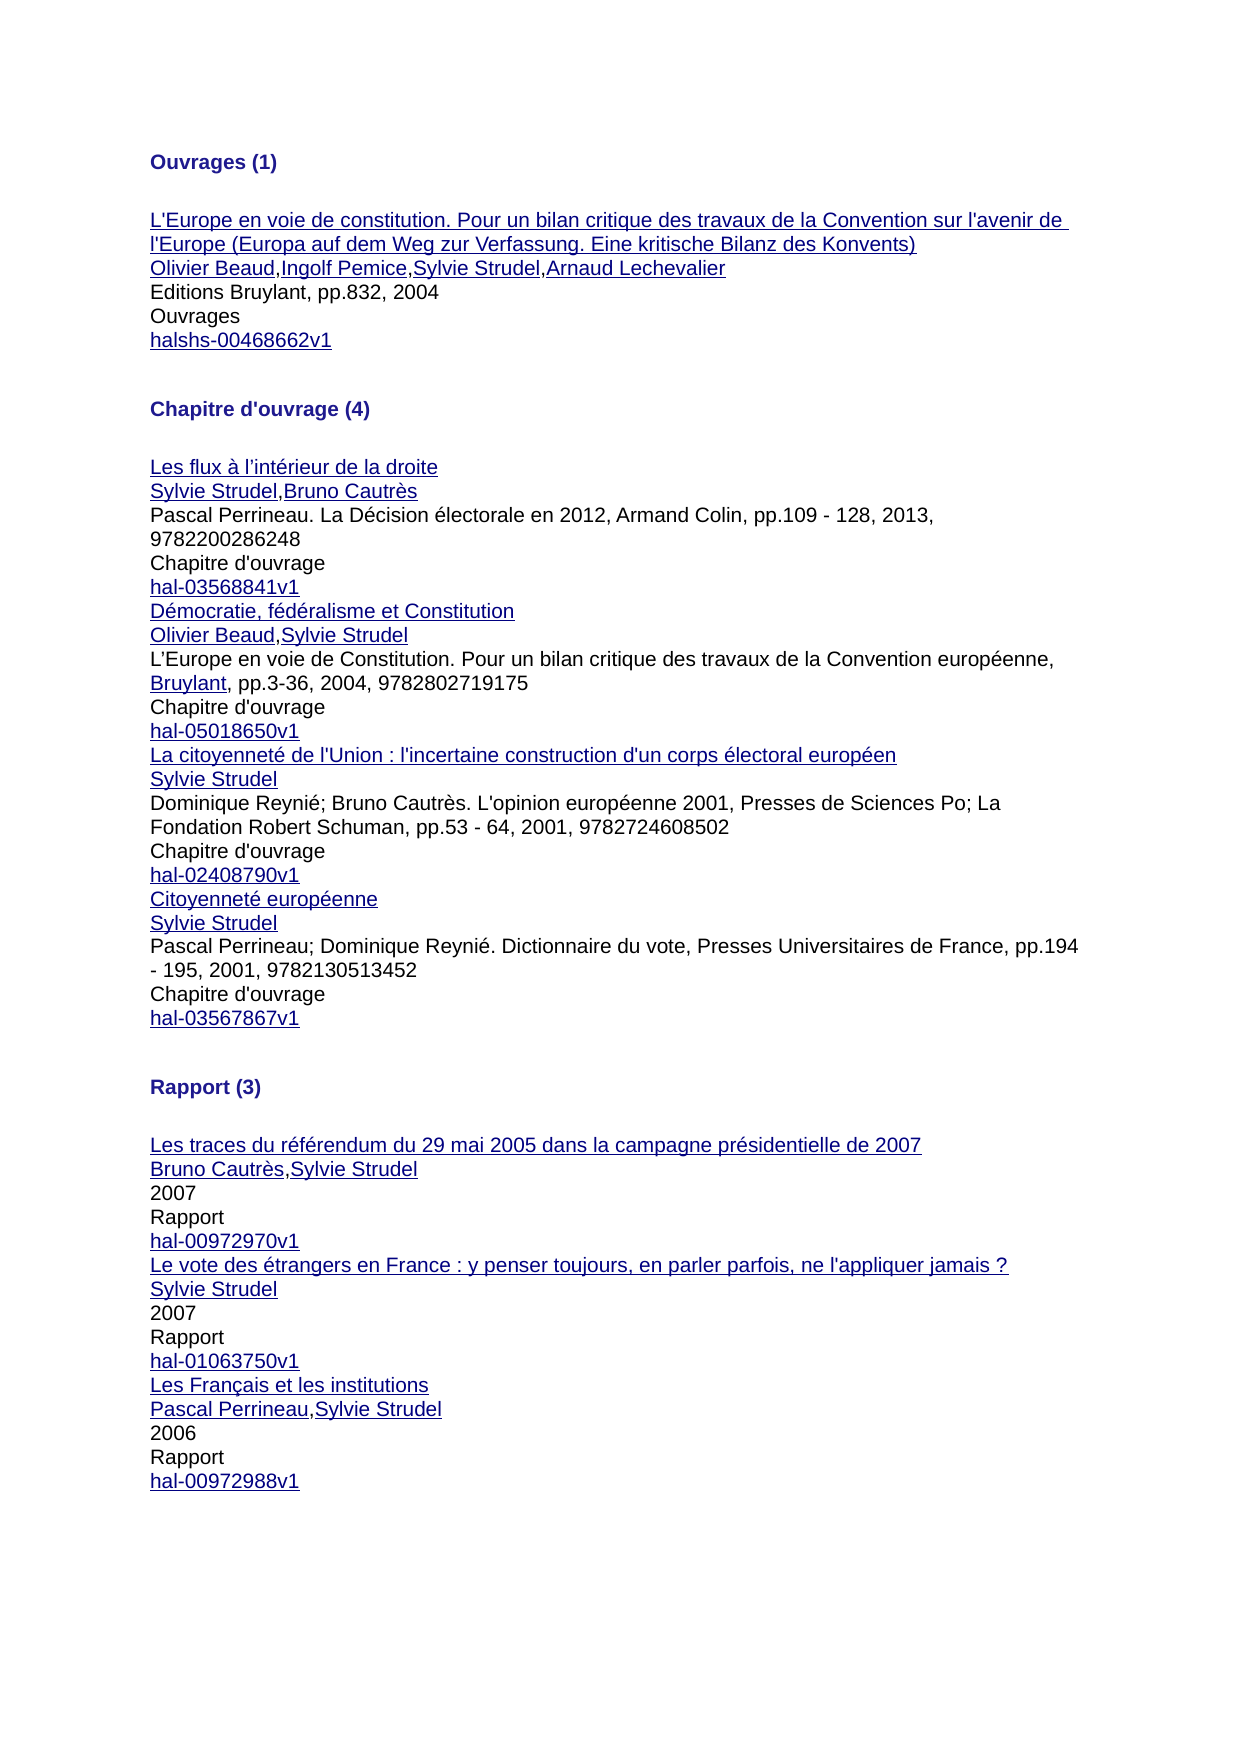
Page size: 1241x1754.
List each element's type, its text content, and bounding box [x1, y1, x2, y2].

subtitle Chapitre d'ouvrage (4) [150, 397, 1090, 421]
table_cell Démocratie, fédéralisme et Constitution Olivier Beaud,Sylvie Strudel L’Europe en voie de Constitution. Pour un bilan critique des travaux de la Convention européenne, Bruylant, pp.3-36, 2004, 9782802719175 Chapitre d'ouvrage hal-05018650v1 [150, 599, 1090, 743]
table_cell La citoyenneté de l'Union : l'incertaine construction d'un corps électoral européen Sylvie Strudel Dominique Reynié; Bruno Cautrès. L'opinion européenne 2001, Presses de Sciences Po; La Fondation Robert Schuman, pp.53 - 64, 2001, 9782724608502 Chapitre d'ouvrage hal-02408790v1 [150, 743, 1090, 886]
table_cell Le vote des étrangers en France : y penser toujours, en parler parfois, ne l'appliquer jamais ? Sylvie Strudel 2007 Rapport hal-01063750v1 [150, 1253, 1090, 1373]
table_header Les traces du référendum du 29 mai 2005 dans la campagne présidentielle de 2007 Bruno Cautrès,Sylvie Strudel 2007 Rapport hal-00972970v1 [150, 1133, 1090, 1253]
table_cell Les Français et les institutions Pascal Perrineau,Sylvie Strudel 2006 Rapport hal-00972988v1 [150, 1373, 1090, 1493]
subtitle Rapport (3) [150, 1075, 1090, 1099]
table_cell Citoyenneté européenne Sylvie Strudel Pascal Perrineau; Dominique Reynié. Dictionnaire du vote, Presses Universitaires de France, pp.194 - 195, 2001, 9782130513452 Chapitre d'ouvrage hal-03567867v1 [150, 886, 1090, 1030]
subtitle Ouvrages (1) [150, 150, 1090, 174]
table_header L'Europe en voie de constitution. Pour un bilan critique des travaux de la Convention sur l'avenir de l'Europe (Europa auf dem Weg zur Verfassung. Eine kritische Bilanz des Konvents) Olivier Beaud,Ingolf Pemice,Sylvie Strudel,Arnaud Lechevalier Editions Bruylant, pp.832, 2004 Ouvrages halshs-00468662v1 [150, 208, 1090, 352]
table_header Les flux à l’intérieur de la droite Sylvie Strudel,Bruno Cautrès Pascal Perrineau. La Décision électorale en 2012, Armand Colin, pp.109 - 128, 2013, 9782200286248 Chapitre d'ouvrage hal-03568841v1 [150, 455, 1090, 599]
